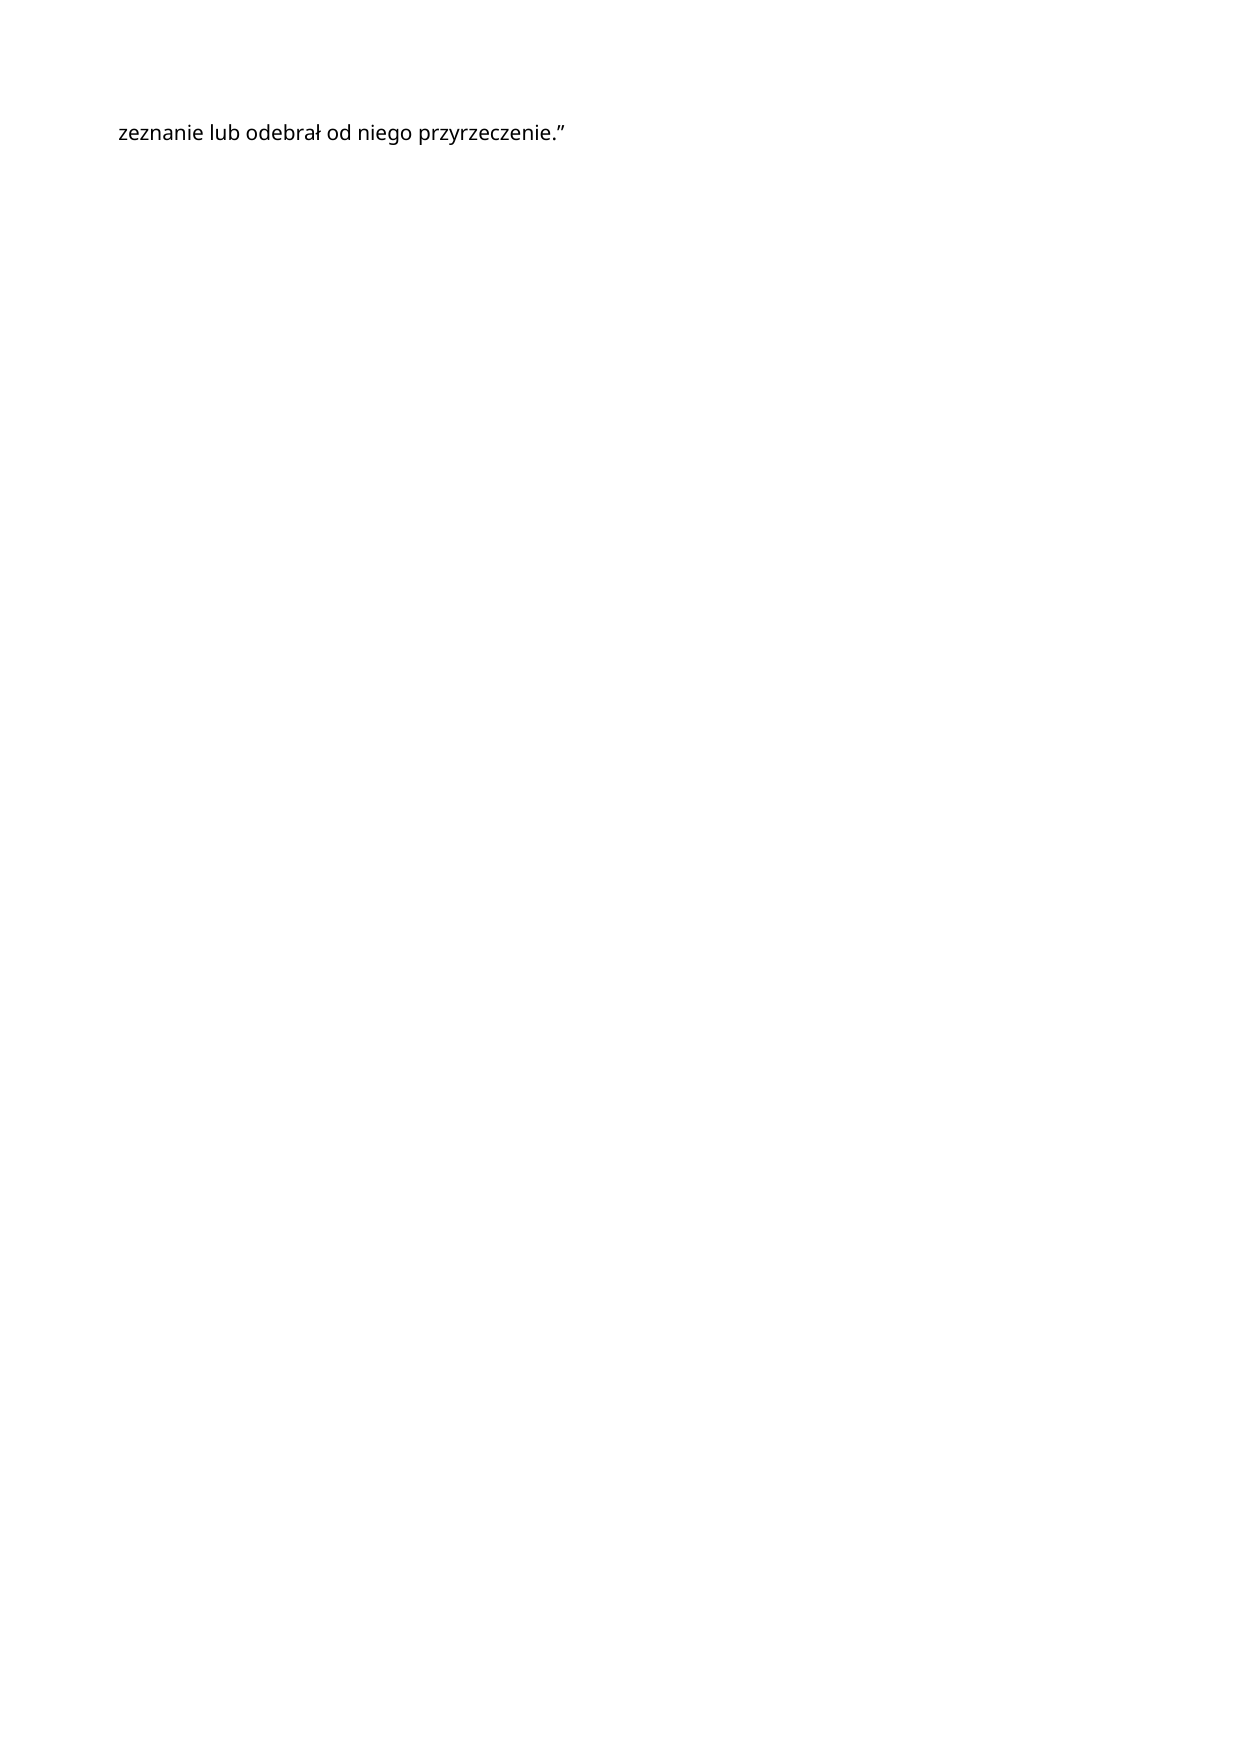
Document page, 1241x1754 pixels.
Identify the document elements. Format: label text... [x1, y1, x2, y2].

text zeznanie lub odebrał od niego przyrzeczenie.” [118, 118, 1122, 147]
